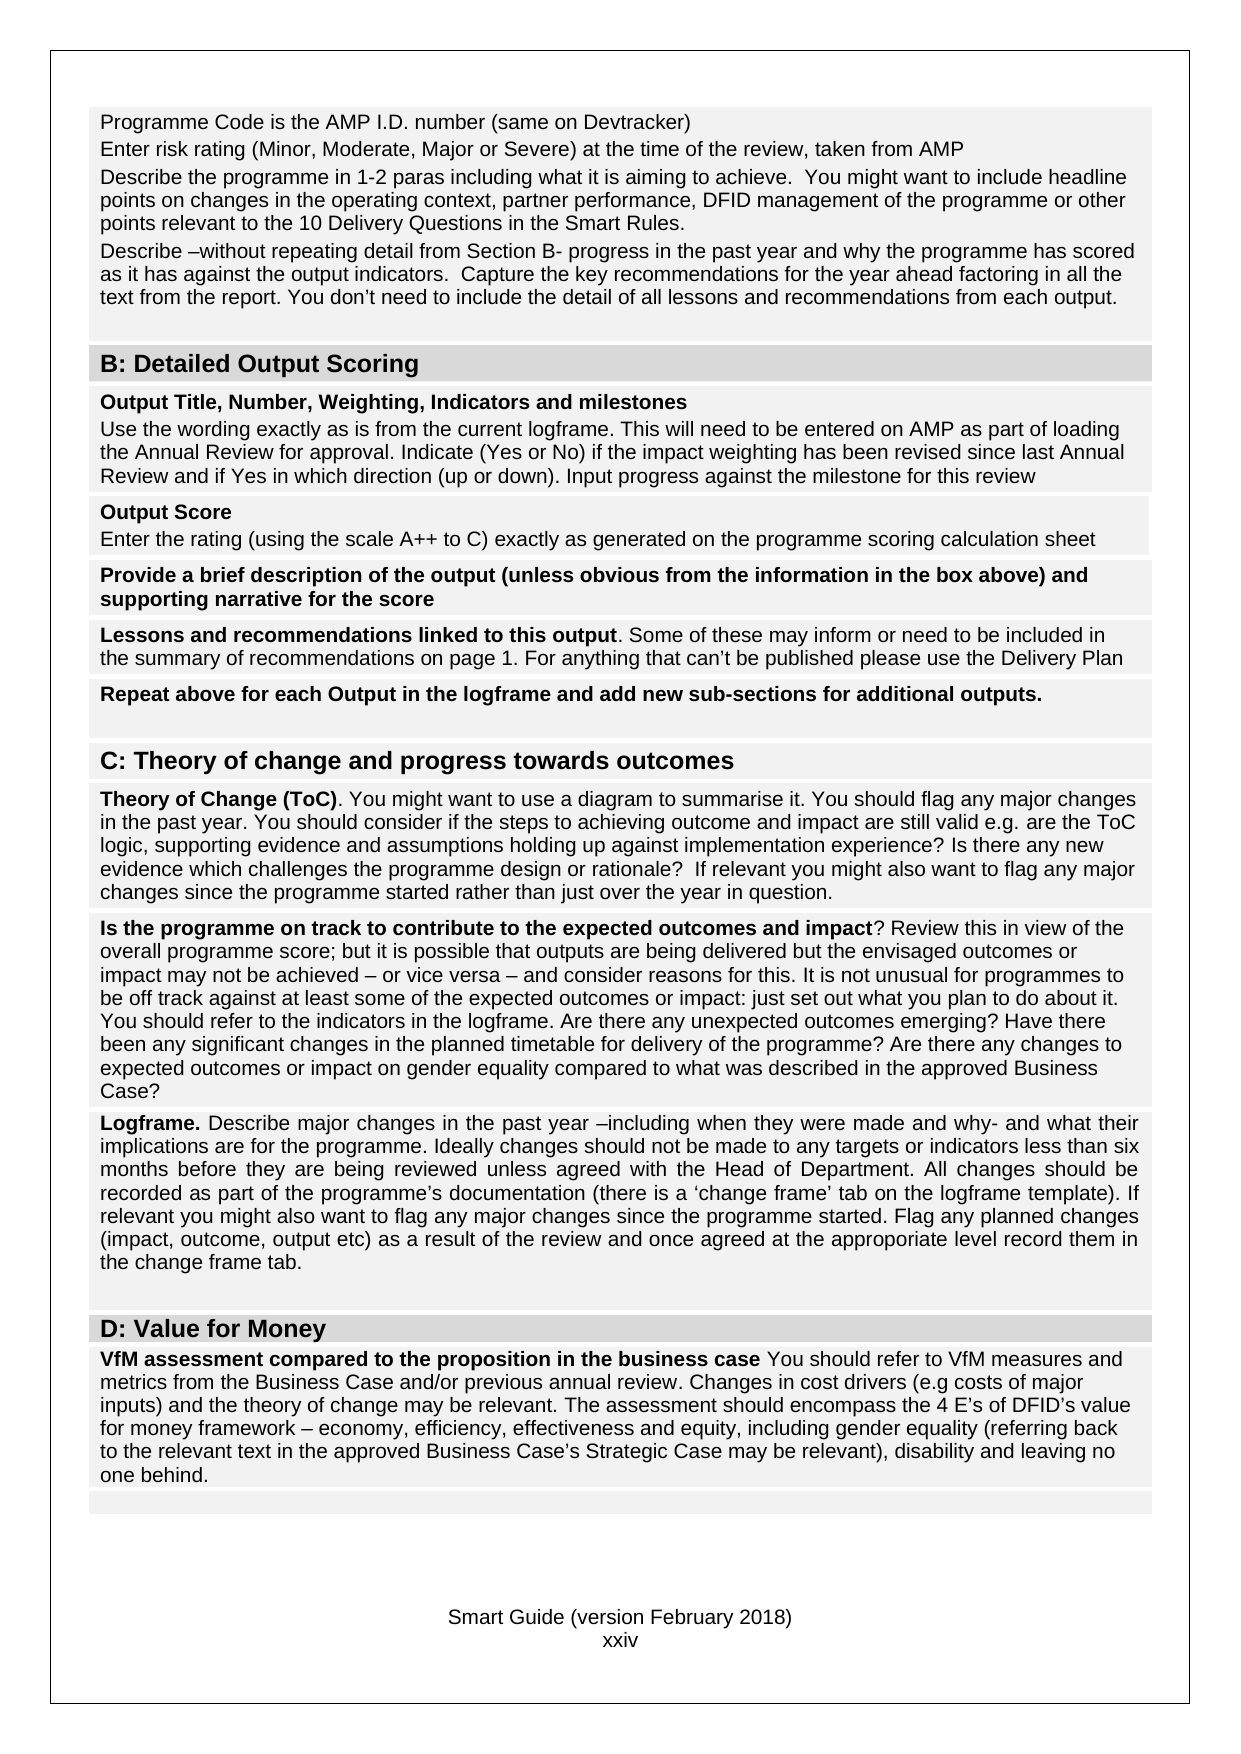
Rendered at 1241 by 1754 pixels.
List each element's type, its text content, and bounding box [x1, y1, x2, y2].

table_cell Is the programme on track to contribute to the expected outcomes and impact? Review this in view of the overall programme score; but it is possible that outputs are being delivered but the envisaged outcomes or impact may not be achieved – or vice versa – and consider reasons for this. It is not unusual for programmes to be off track against at least some of the expected outcomes or impact: just set out what you plan to do about it. You should refer to the indicators in the logframe. Are there any unexpected outcomes emerging? Have there been any significant changes in the planned timetable for delivery of the programme? Are there any changes to expected outcomes or impact on gender equality compared to what was described in the approved Business Case? [89, 913, 1152, 1107]
table_cell Provide a brief description of the output (unless obvious from the information in the box above) and supporting narrative for the score [89, 560, 1152, 615]
table_cell Logframe. Describe major changes in the past year –including when they were made and why- and what their implications are for the programme. Ideally changes should not be made to any targets or indicators less than six months before they are being reviewed unless agreed with the Head of Department. All changes should be recorded as part of the programme’s documentation (there is a ‘change frame’ tab on the logframe template). If relevant you might also want to flag any major changes since the programme started. Flag any planned changes (impact, outcome, output etc) as a result of the review and once agreed at the approporiate level record them in the change frame tab. [89, 1112, 1152, 1310]
table_cell B: Detailed Output Scoring [89, 345, 1152, 381]
table_cell D: Value for Money [89, 1315, 1152, 1342]
table_cell Programme Code is the AMP I.D. number (same on Devtracker) Enter risk rating (Minor, Moderate, Major or Severe) at the time of the review, taken from AMP Describe the programme in 1-2 paras including what it is aiming to achieve. You might want to include headline points on changes in the operating context, partner performance, DFID management of the programme or other points relevant to the 10 Delivery Questions in the Smart Rules. Describe –without repeating detail from Section B- progress in the past year and why the programme has scored as it has against the output indicators. Capture the key recommendations for the year ahead factoring in all the text from the report. You don’t need to include the detail of all lessons and recommendations from each output. [89, 107, 1152, 341]
table_cell [89, 1491, 100, 1514]
table_cell Output Score Enter the rating (using the scale A++ to C) exactly as generated on the programme scoring calculation sheet [89, 496, 1149, 555]
table_cell [1140, 1491, 1152, 1514]
table_cell Lessons and recommendations linked to this output. Some of these may inform or need to be included in the summary of recommendations on page 1. For anything that can’t be published please use the Delivery Plan [89, 620, 1152, 674]
table_cell Repeat above for each Output in the logframe and add new sub-sections for additional outputs. [89, 679, 1152, 738]
table_cell C: Theory of change and progress towards outcomes [89, 743, 1152, 779]
table_cell Theory of Change (ToC). You might want to use a diagram to summarise it. You should flag any major changes in the past year. You should consider if the steps to achieving outcome and impact are still valid e.g. are the ToC logic, supporting evidence and assumptions holding up against implementation experience? Is there any new evidence which challenges the programme design or rationale? If relevant you might also want to flag any major changes since the programme started rather than just over the year in question. [89, 783, 1152, 908]
table_cell Output Title, Number, Weighting, Indicators and milestones Use the wording exactly as is from the current logframe. This will need to be entered on AMP as part of loading the Annual Review for approval. Indicate (Yes or No) if the impact weighting has been revised since last Annual Review and if Yes in which direction (up or down). Input progress against the milestone for this review [89, 386, 1152, 492]
